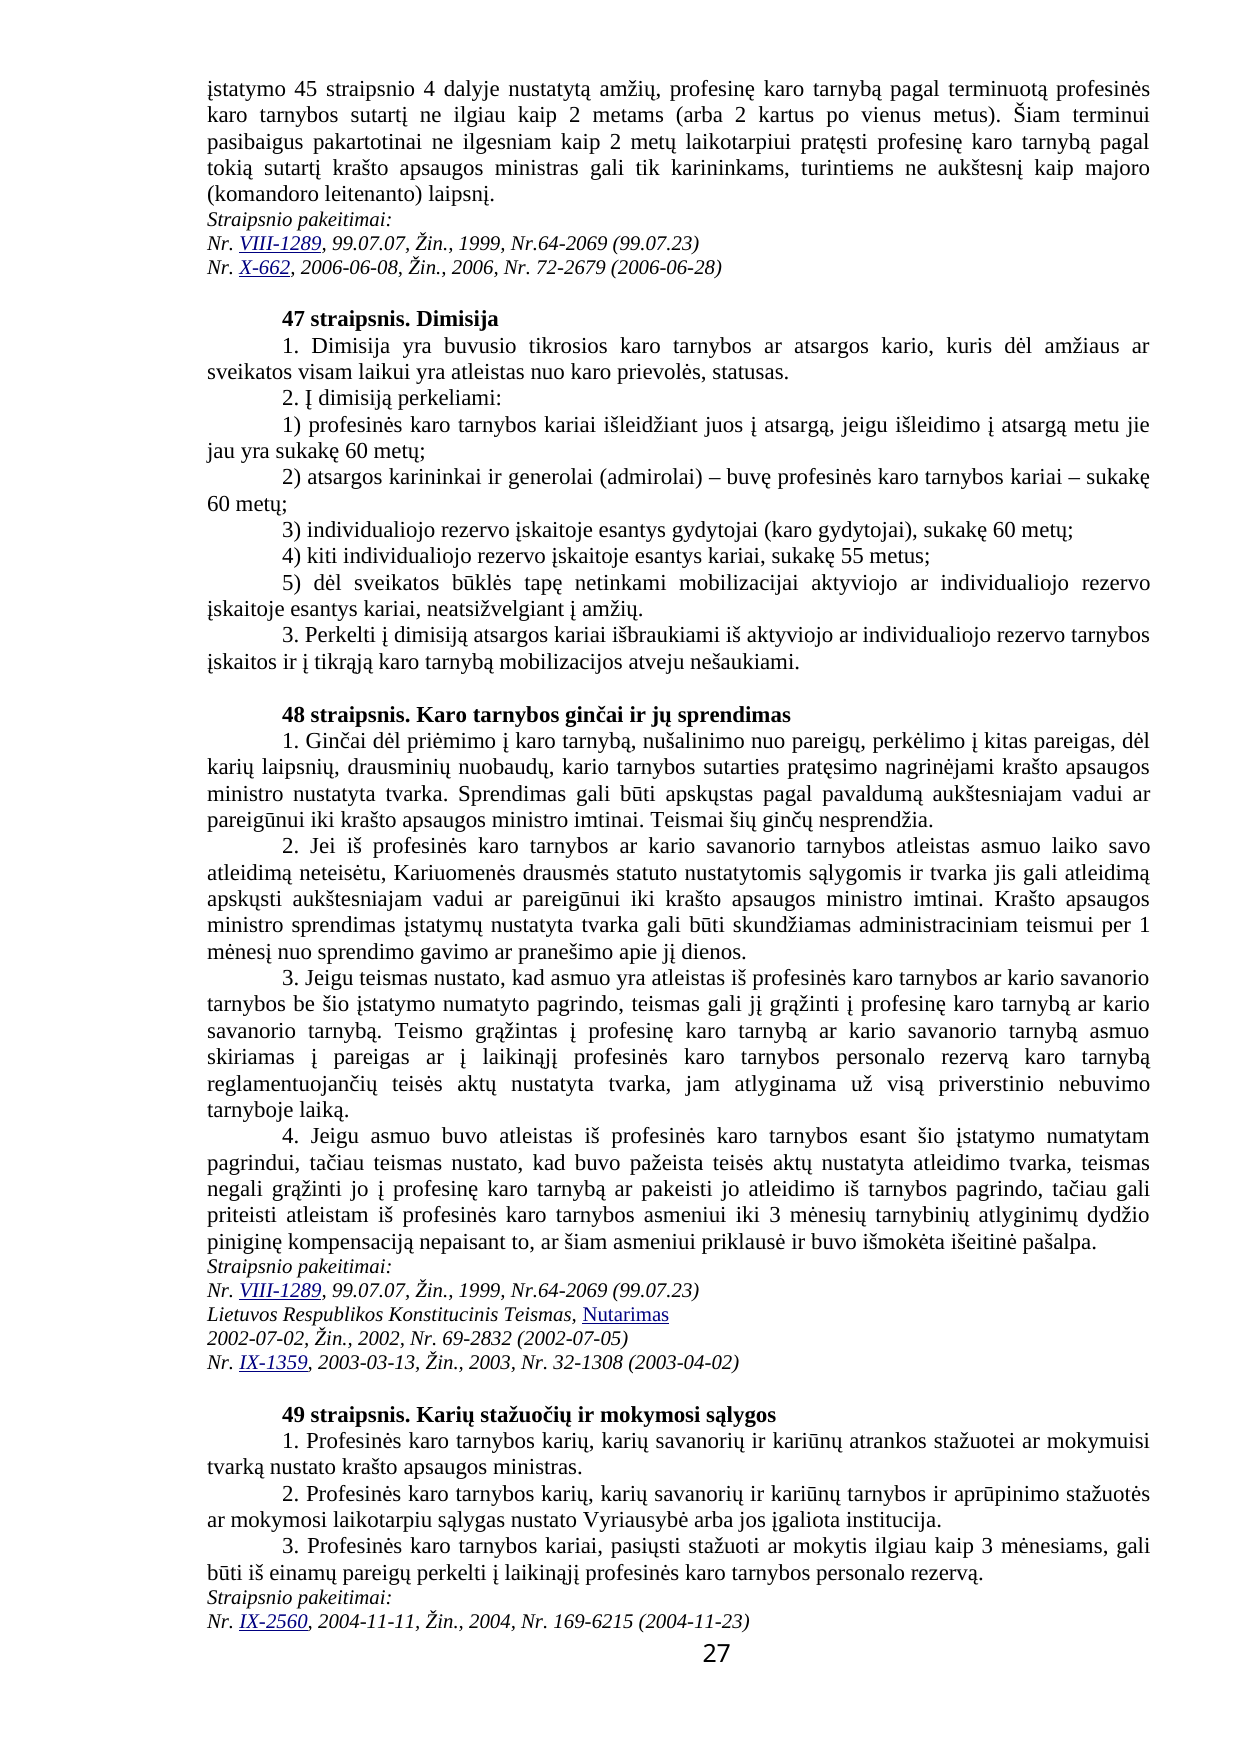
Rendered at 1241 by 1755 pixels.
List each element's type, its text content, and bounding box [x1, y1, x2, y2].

text Straipsnio pakeitimai: [207, 207, 1152, 231]
text Straipsnio pakeitimai: [207, 1585, 1152, 1609]
text 1. Profesinės karo tarnybos karių, karių savanorių ir kariūnų atrankos stažuotei ar mokymuisi tvarką nustato krašto apsaugos ministras. [207, 1427, 1152, 1480]
text 2. Jei iš profesinės karo tarnybos ar kario savanorio tarnybos atleistas asmuo laiko savo atleidimą neteisėtu, Kariuomenės drausmės statuto nustatytomis sąlygomis ir tvarka jis gali atleidimą apskųsti aukštesniajam vadui ar pareigūnui iki krašto apsaugos ministro imtinai. Krašto apsaugos ministro sprendimas įstatymų nustatyta tvarka gali būti skundžiamas administraciniam teismui per 1 mėnesį nuo sprendimo gavimo ar pranešimo apie jį dienos. [207, 832, 1152, 964]
text 2. Į dimisiją perkeliami: [207, 384, 1152, 411]
text įstatymo 45 straipsnio 4 dalyje nustatytą amžių, profesinę karo tarnybą pagal terminuotą profesinės karo tarnybos sutartį ne ilgiau kaip 2 metams (arba 2 kartus po vienus metus). Šiam terminui pasibaigus pakartotinai ne ilgesniam kaip 2 metų laikotarpiui pratęsti profesinę karo tarnybą pagal tokią sutartį krašto apsaugos ministras gali tik karininkams, turintiems ne aukštesnį kaip majoro (komandoro leitenanto) laipsnį. [207, 75, 1152, 207]
text 1) profesinės karo tarnybos kariai išleidžiant juos į atsargą, jeigu išleidimo į atsargą metu jie jau yra sukakę 60 metų; [207, 411, 1152, 463]
text 2. Profesinės karo tarnybos karių, karių savanorių ir kariūnų tarnybos ir aprūpinimo stažuotės ar mokymosi laikotarpiu sąlygas nustato Vyriausybė arba jos įgaliota institucija. [207, 1480, 1152, 1532]
text 3. Perkelti į dimisiją atsargos kariai išbraukiami iš aktyviojo ar individualiojo rezervo tarnybos įskaitos ir į tikrąją karo tarnybą mobilizacijos atveju nešaukiami. [207, 622, 1152, 674]
text 3. Jeigu teismas nustato, kad asmuo yra atleistas iš profesinės karo tarnybos ar kario savanorio tarnybos be šio įstatymo numatyto pagrindo, teismas gali jį grąžinti į profesinę karo tarnybą ar kario savanorio tarnybą. Teismo grąžintas į profesinę karo tarnybą ar kario savanorio tarnybą asmuo skiriamas į pareigas ar į laikinąjį profesinės karo tarnybos personalo rezervą karo tarnybą reglamentuojančių teisės aktų nustatyta tvarka, jam atlyginama už visą priverstinio nebuvimo tarnyboje laiką. [207, 964, 1152, 1122]
text Lietuvos Respublikos Konstitucinis Teismas, Nutarimas [207, 1302, 1152, 1326]
text 3. Profesinės karo tarnybos kariai, pasiųsti stažuoti ar mokytis ilgiau kaip 3 mėnesiams, gali būti iš einamų pareigų perkelti į laikinąjį profesinės karo tarnybos personalo rezervą. [207, 1532, 1152, 1585]
text 2002-07-02, Žin., 2002, Nr. 69-2832 (2002-07-05) [207, 1326, 1152, 1350]
text Straipsnio pakeitimai: [207, 1254, 1152, 1278]
text Nr. VIII-1289, 99.07.07, Žin., 1999, Nr.64-2069 (99.07.23) [207, 1278, 1152, 1302]
text 48 straipsnis. Karo tarnybos ginčai ir jų sprendimas [207, 701, 1152, 727]
text Nr. IX-2560, 2004-11-11, Žin., 2004, Nr. 169-6215 (2004-11-23) [207, 1609, 1152, 1633]
text 3) individualiojo rezervo įskaitoje esantys gydytojai (karo gydytojai), sukakę 60 metų; [207, 516, 1152, 542]
text 49 straipsnis. Karių stažuočių ir mokymosi sąlygos [207, 1401, 1152, 1427]
text Nr. IX-1359, 2003-03-13, Žin., 2003, Nr. 32-1308 (2003-04-02) [207, 1350, 1152, 1374]
text 47 straipsnis. Dimisija [207, 305, 1152, 332]
text 2) atsargos karininkai ir generolai (admirolai) – buvę profesinės karo tarnybos kariai – sukakę 60 metų; [207, 463, 1152, 516]
text Nr. X-662, 2006-06-08, Žin., 2006, Nr. 72-2679 (2006-06-28) [207, 255, 1152, 279]
text 1. Dimisija yra buvusio tikrosios karo tarnybos ar atsargos kario, kuris dėl amžiaus ar sveikatos visam laikui yra atleistas nuo karo prievolės, statusas. [207, 332, 1152, 384]
text 4) kiti individualiojo rezervo įskaitoje esantys kariai, sukakę 55 metus; [207, 542, 1152, 569]
text 4. Jeigu asmuo buvo atleistas iš profesinės karo tarnybos esant šio įstatymo numatytam pagrindui, tačiau teismas nustato, kad buvo pažeista teisės aktų nustatyta atleidimo tvarka, teismas negali grąžinti jo į profesinę karo tarnybą ar pakeisti jo atleidimo iš tarnybos pagrindo, tačiau gali priteisti atleistam iš profesinės karo tarnybos asmeniui iki 3 mėnesių tarnybinių atlyginimų dydžio piniginę kompensaciją nepaisant to, ar šiam asmeniui priklausė ir buvo išmokėta išeitinė pašalpa. [207, 1122, 1152, 1254]
text 5) dėl sveikatos būklės tapę netinkami mobilizacijai aktyviojo ar individualiojo rezervo įskaitoje esantys kariai, neatsižvelgiant į amžių. [207, 569, 1152, 622]
text 1. Ginčai dėl priėmimo į karo tarnybą, nušalinimo nuo pareigų, perkėlimo į kitas pareigas, dėl karių laipsnių, drausminių nuobaudų, kario tarnybos sutarties pratęsimo nagrinėjami krašto apsaugos ministro nustatyta tvarka. Sprendimas gali būti apskųstas pagal pavaldumą aukštesniajam vadui ar pareigūnui iki krašto apsaugos ministro imtinai. Teismai šių ginčų nesprendžia. [207, 727, 1152, 832]
text Nr. VIII-1289, 99.07.07, Žin., 1999, Nr.64-2069 (99.07.23) [207, 231, 1152, 255]
